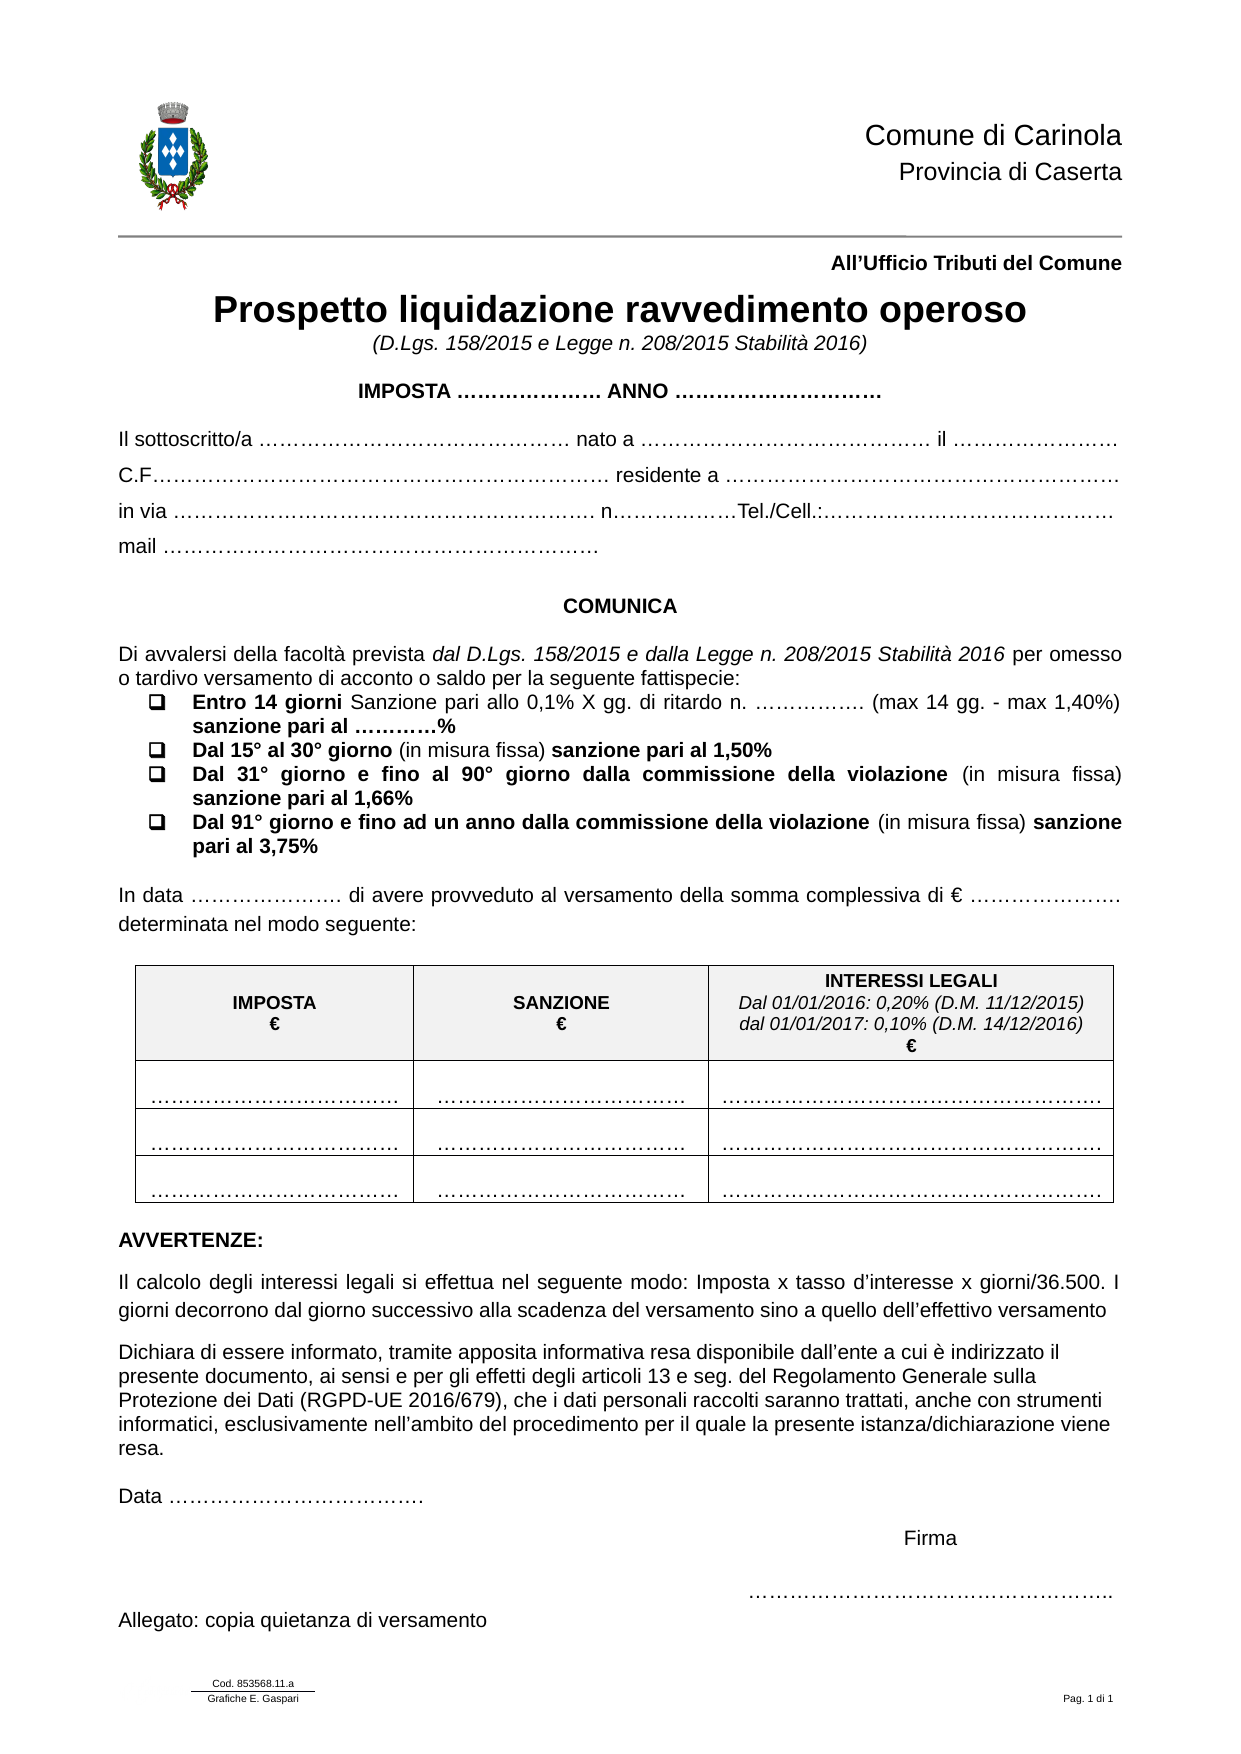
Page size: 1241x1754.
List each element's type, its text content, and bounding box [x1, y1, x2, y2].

text mail ……………………………………………………… [118, 534, 1122, 558]
table_cell ……………………………… [136, 1061, 413, 1108]
text Prospetto liquidazione ravvedimento operoso [118, 288, 1122, 331]
picture [122, 87, 224, 219]
text All’Ufficio Tributi del Comune [366, 251, 1122, 275]
table_header IMPOSTA € [136, 966, 413, 1060]
list Dal 31° giorno e fino al 90° giorno dalla commissione della violazione (in misura fissa) sanzione pari al 1,66% [148, 762, 1122, 810]
table_cell ……………………………… [414, 1109, 708, 1155]
text In data …………………. di avere provveduto al versamento della somma complessiva di € …………………. determinata nel modo seguente: [118, 883, 1122, 936]
text Il calcolo degli interessi legali si effettua nel seguente modo: Imposta x tasso d’interesse x giorni/36.500. I giorni decorrono dal giorno successivo alla scadenza del versamento sino a quello dell’effettivo versamento [118, 1269, 1122, 1322]
text Di avvalersi della facoltà prevista dal D.Lgs. 158/2015 e dalla Legge n. 208/2015 Stabilità 2016 per omesso o tardivo versamento di acconto o saldo per la seguente fattispecie: [118, 642, 1122, 690]
table_cell ………………………………………………. [709, 1109, 1113, 1155]
table_header INTERESSI LEGALI Dal 01/01/2016: 0,20% (D.M. 11/12/2015) dal 01/01/2017: 0,10% (D.M. 14/12/2016) € [709, 966, 1113, 1060]
text IMPOSTA ………………… ANNO ………………………… [118, 379, 1122, 403]
list Dal 15° al 30° giorno (in misura fissa) sanzione pari al 1,50% [148, 738, 1122, 762]
text in via ……………………………………………………. n………………Tel./Cell.:…………………………………… [118, 498, 1122, 522]
text Il sottoscritto/a ……………………………………… nato a …………………………………… il …………………… [118, 427, 1122, 451]
table_header SANZIONE € [414, 966, 708, 1060]
table_cell ……………………………… [136, 1156, 413, 1202]
text (D.Lgs. 158/2015 e Legge n. 208/2015 Stabilità 2016) [118, 331, 1122, 355]
text Comune di Carinola [224, 118, 1122, 152]
text COMUNICA [118, 594, 1122, 618]
text Provincia di Caserta [224, 157, 1122, 185]
table_cell ……………………………… [136, 1109, 413, 1155]
list Entro 14 giorni Sanzione pari allo 0,1% X gg. di ritardo n. ……………. (max 14 gg. - max 1,40%) sanzione pari al …………% [148, 690, 1122, 738]
text C.F………………………………………………………… residente a ………………………………………………… [118, 462, 1122, 486]
table_cell ………………………………………………. [709, 1156, 1113, 1202]
table_cell ……………………………… [414, 1061, 708, 1108]
table_cell ……………………………… [414, 1156, 708, 1202]
text …………………………………………….. [738, 1579, 1122, 1603]
text Allegato: copia quietanza di versamento [118, 1608, 1122, 1632]
table_cell ………………………………………………. [709, 1061, 1113, 1108]
text Firma [738, 1526, 1122, 1549]
text Dichiara di essere informato, tramite apposita informativa resa disponibile dall’ente a cui è indirizzato il presente documento, ai sensi e per gli effetti degli articoli 13 e seg. del Regolamento Generale sulla Protezione dei Dati (RGPD-UE 2016/679), che i dati personali raccolti saranno trattati, anche con strumenti informatici, esclusivamente nell’ambito del procedimento per il quale la presente istanza/dichiarazione viene resa. [118, 1339, 1122, 1459]
text Data ………………………………. [118, 1484, 1122, 1508]
text AVVERTENZE: [118, 1228, 1122, 1252]
list Dal 91° giorno e fino ad un anno dalla commissione della violazione (in misura fissa) sanzione pari al 3,75% [148, 810, 1122, 858]
